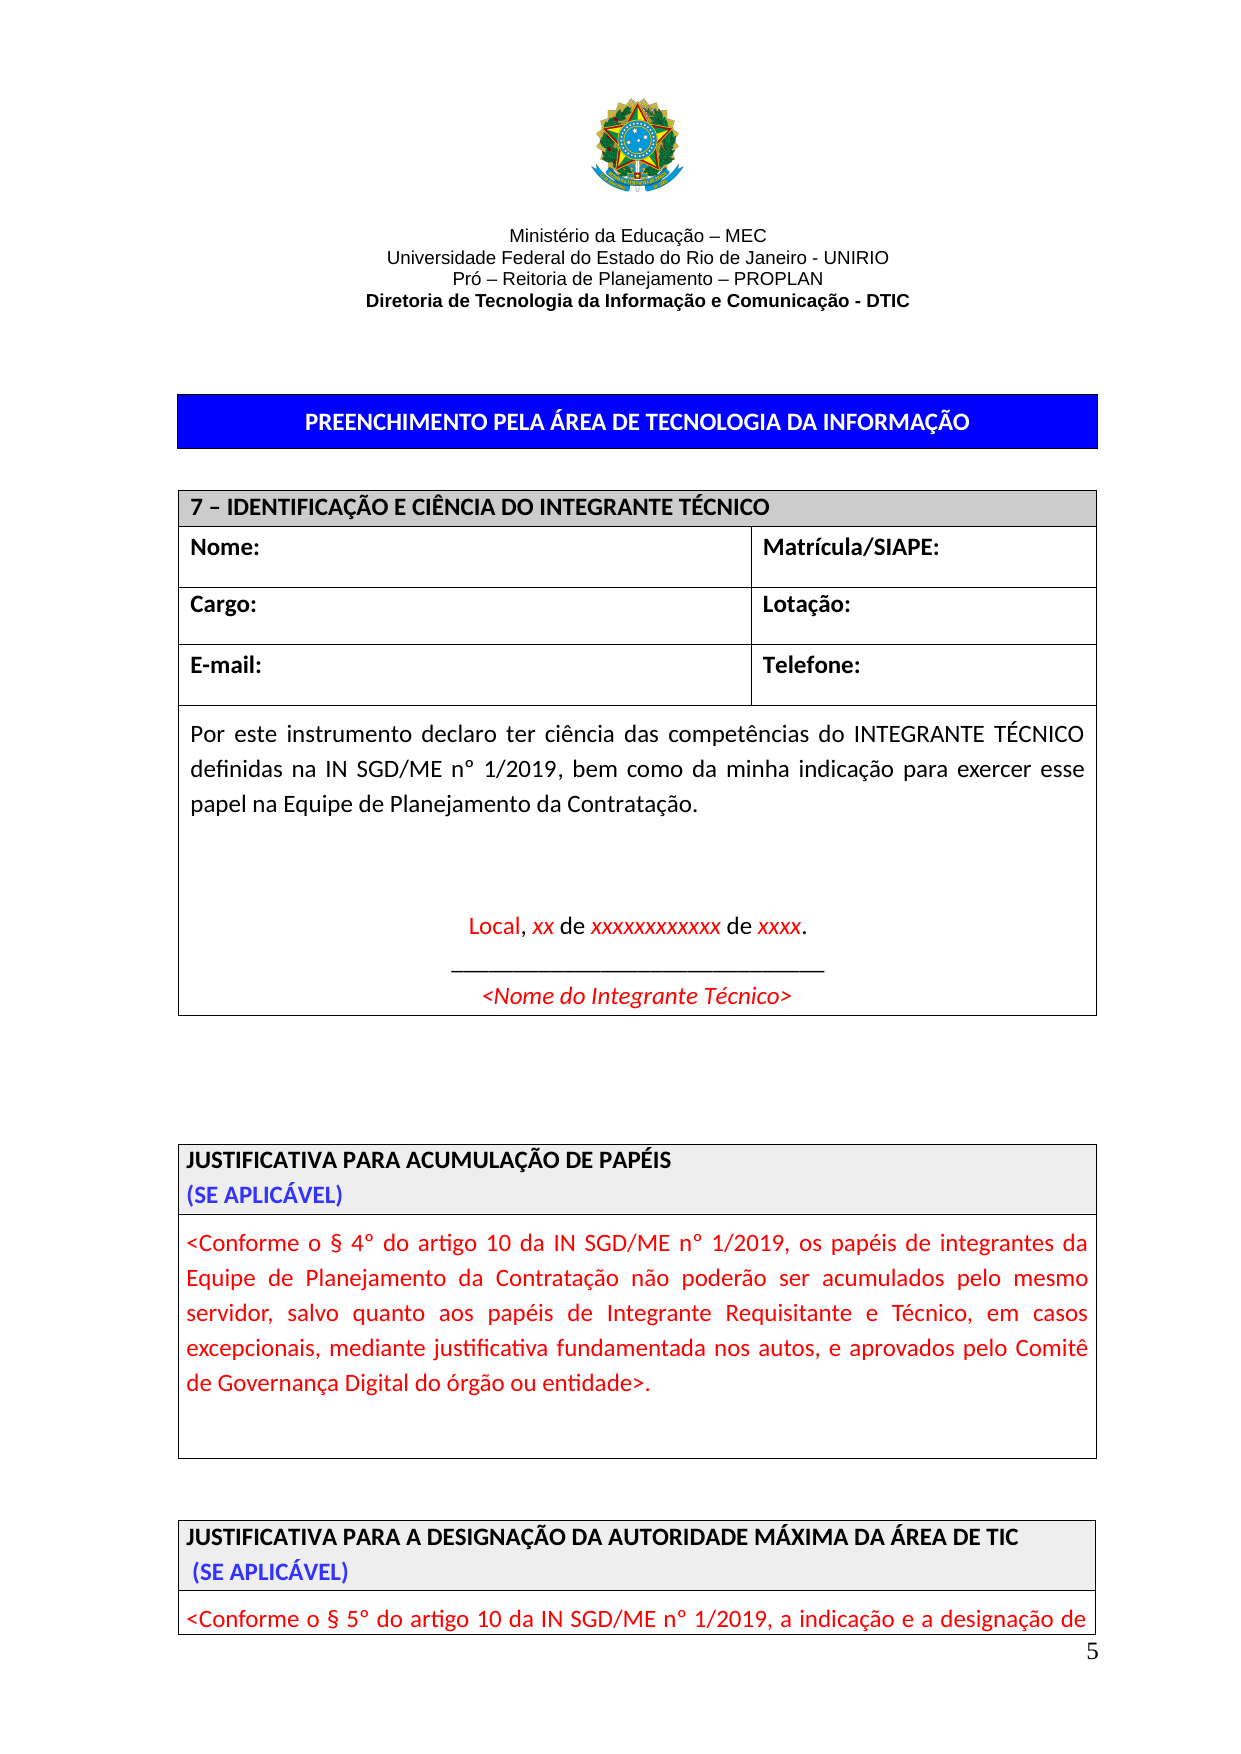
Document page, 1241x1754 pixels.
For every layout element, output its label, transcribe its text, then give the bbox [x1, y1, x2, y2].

table_cell <Conforme o § 5º do artigo 10 da IN SGD/ME nº 1/2019, a indicação e a designação de [179, 1591, 1095, 1634]
table_header JUSTIFICATIVA PARA ACUMULAÇÃO DE PAPÉIS (SE APLICÁVEL) [179, 1145, 1096, 1213]
table_header PREENCHIMENTO PELA ÁREA DE TECNOLOGIA DA INFORMAÇÃO [178, 395, 1097, 448]
table_cell Por este instrumento declaro ter ciência das competências do INTEGRANTE TÉCNICO definidas na IN SGD/ME nº 1/2019, bem como da minha indicação para exercer esse papel na Equipe de Planejamento da Contratação. Local, xx de xxxxxxxxxxxx de xxxx. ______________________________ <Nome do Integrante Técnico> [179, 706, 1096, 1015]
table_cell Cargo: [179, 588, 751, 644]
table_cell Telefone: [752, 645, 1096, 705]
table_cell <Conforme o § 4º do artigo 10 da IN SGD/ME nº 1/2019, os papéis de integrantes da Equipe de Planejamento da Contratação não poderão ser acumulados pelo mesmo servidor, salvo quanto aos papéis de Integrante Requisitante e Técnico, em casos excepcionais, mediante justificativa fundamentada nos autos, e aprovados pelo Comitê de Governança Digital do órgão ou entidade>. [179, 1215, 1096, 1458]
table_header JUSTIFICATIVA PARA A DESIGNAÇÃO DA AUTORIDADE MÁXIMA DA ÁREA DE TIC (SE APLICÁVEL) [179, 1521, 1095, 1590]
table_cell Matrícula/SIAPE: [752, 527, 1096, 587]
table_cell E-mail: [179, 645, 751, 705]
table_cell Nome: [179, 527, 751, 587]
table_cell Lotação: [752, 588, 1096, 644]
table_header 7 – IDENTIFICAÇÃO E CIÊNCIA DO INTEGRANTE TÉCNICO [179, 491, 1096, 526]
